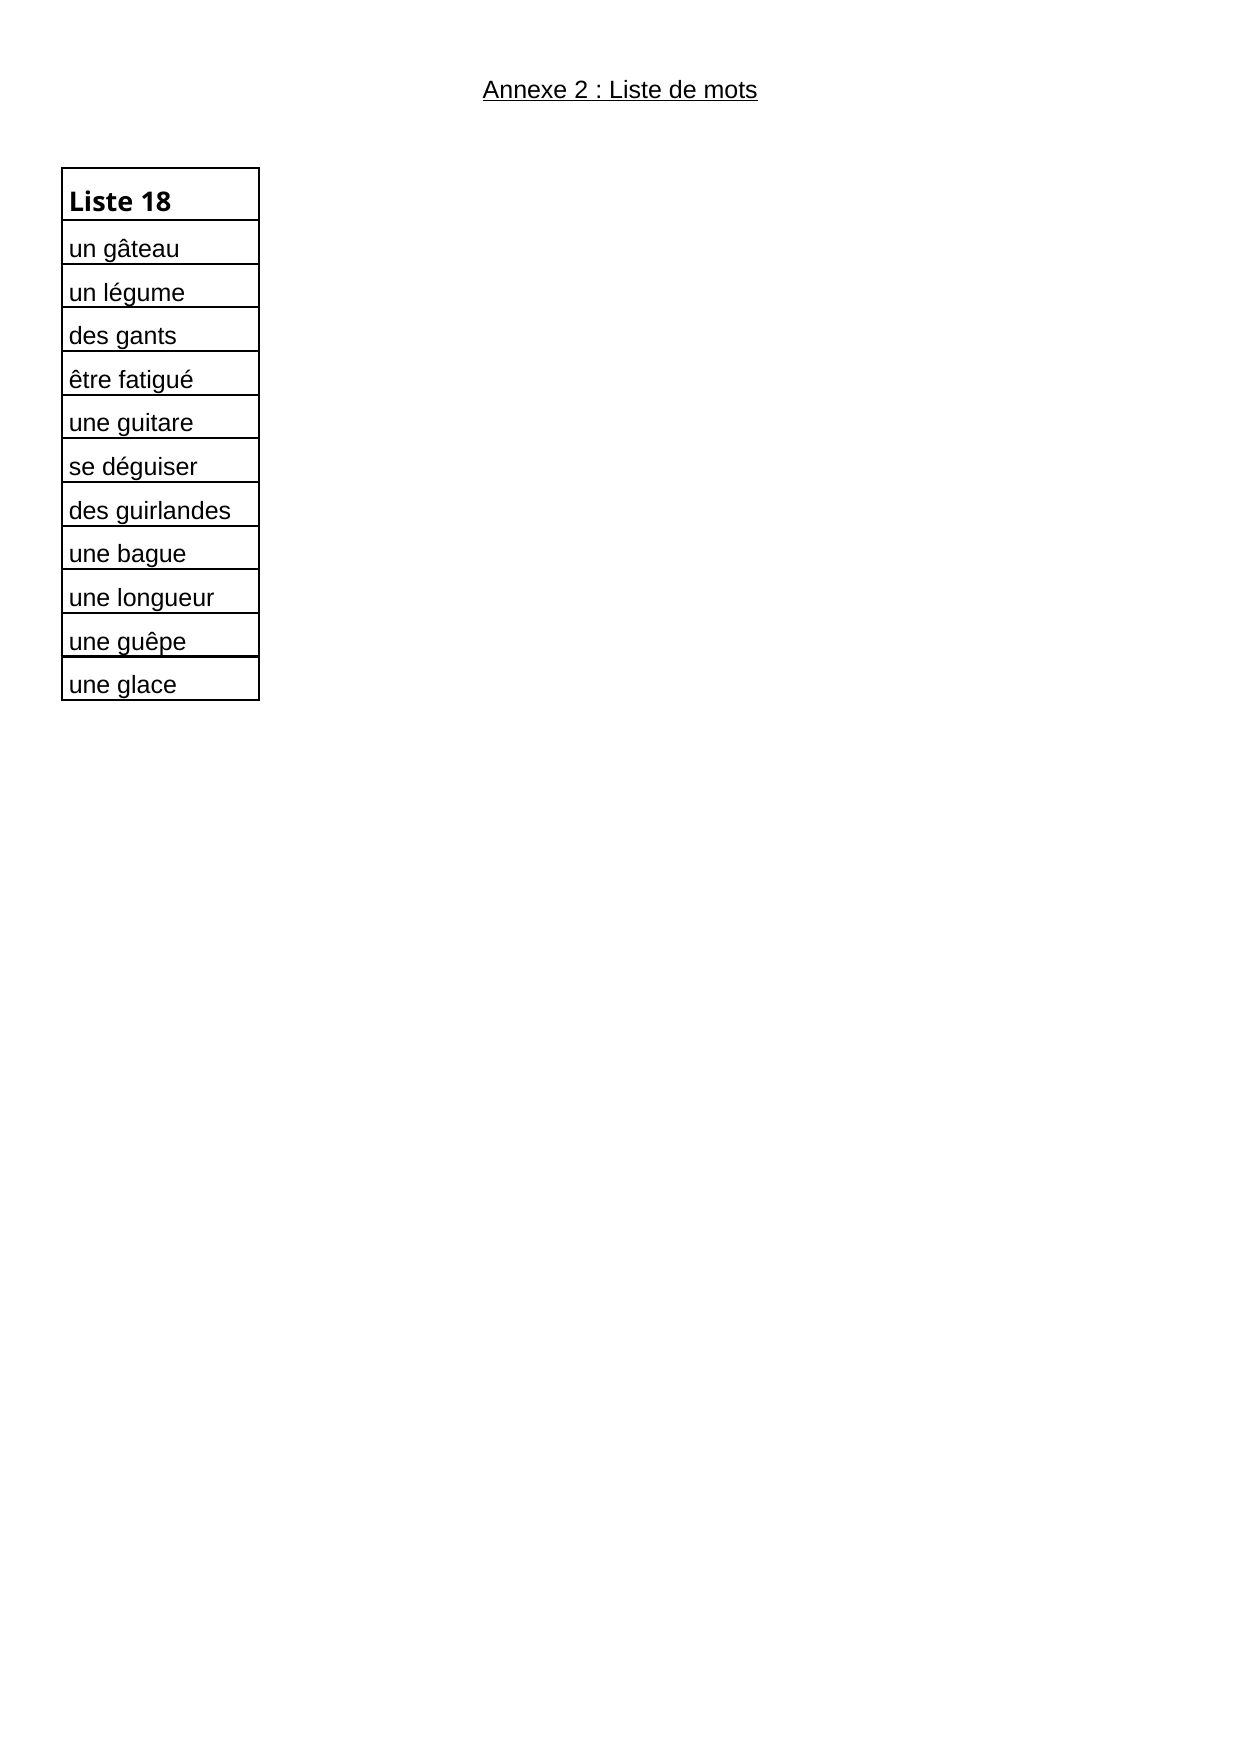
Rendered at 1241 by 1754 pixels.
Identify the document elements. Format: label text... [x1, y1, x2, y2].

table_cell se déguiser [63, 439, 258, 481]
table_cell un gâteau [63, 221, 258, 263]
table_cell une guêpe [63, 614, 258, 655]
table_header Liste 18 [63, 169, 258, 219]
table_cell des guirlandes [63, 483, 258, 524]
table_cell une longueur [63, 570, 258, 612]
table_cell des gants [63, 308, 258, 350]
table_cell une guitare [63, 396, 258, 437]
table_cell une bague [63, 527, 258, 568]
table_cell une glace [63, 658, 258, 699]
text Annexe 2 : Liste de mots [75, 75, 1165, 104]
table_cell être fatigué [63, 352, 258, 393]
table_cell un légume [63, 265, 258, 306]
